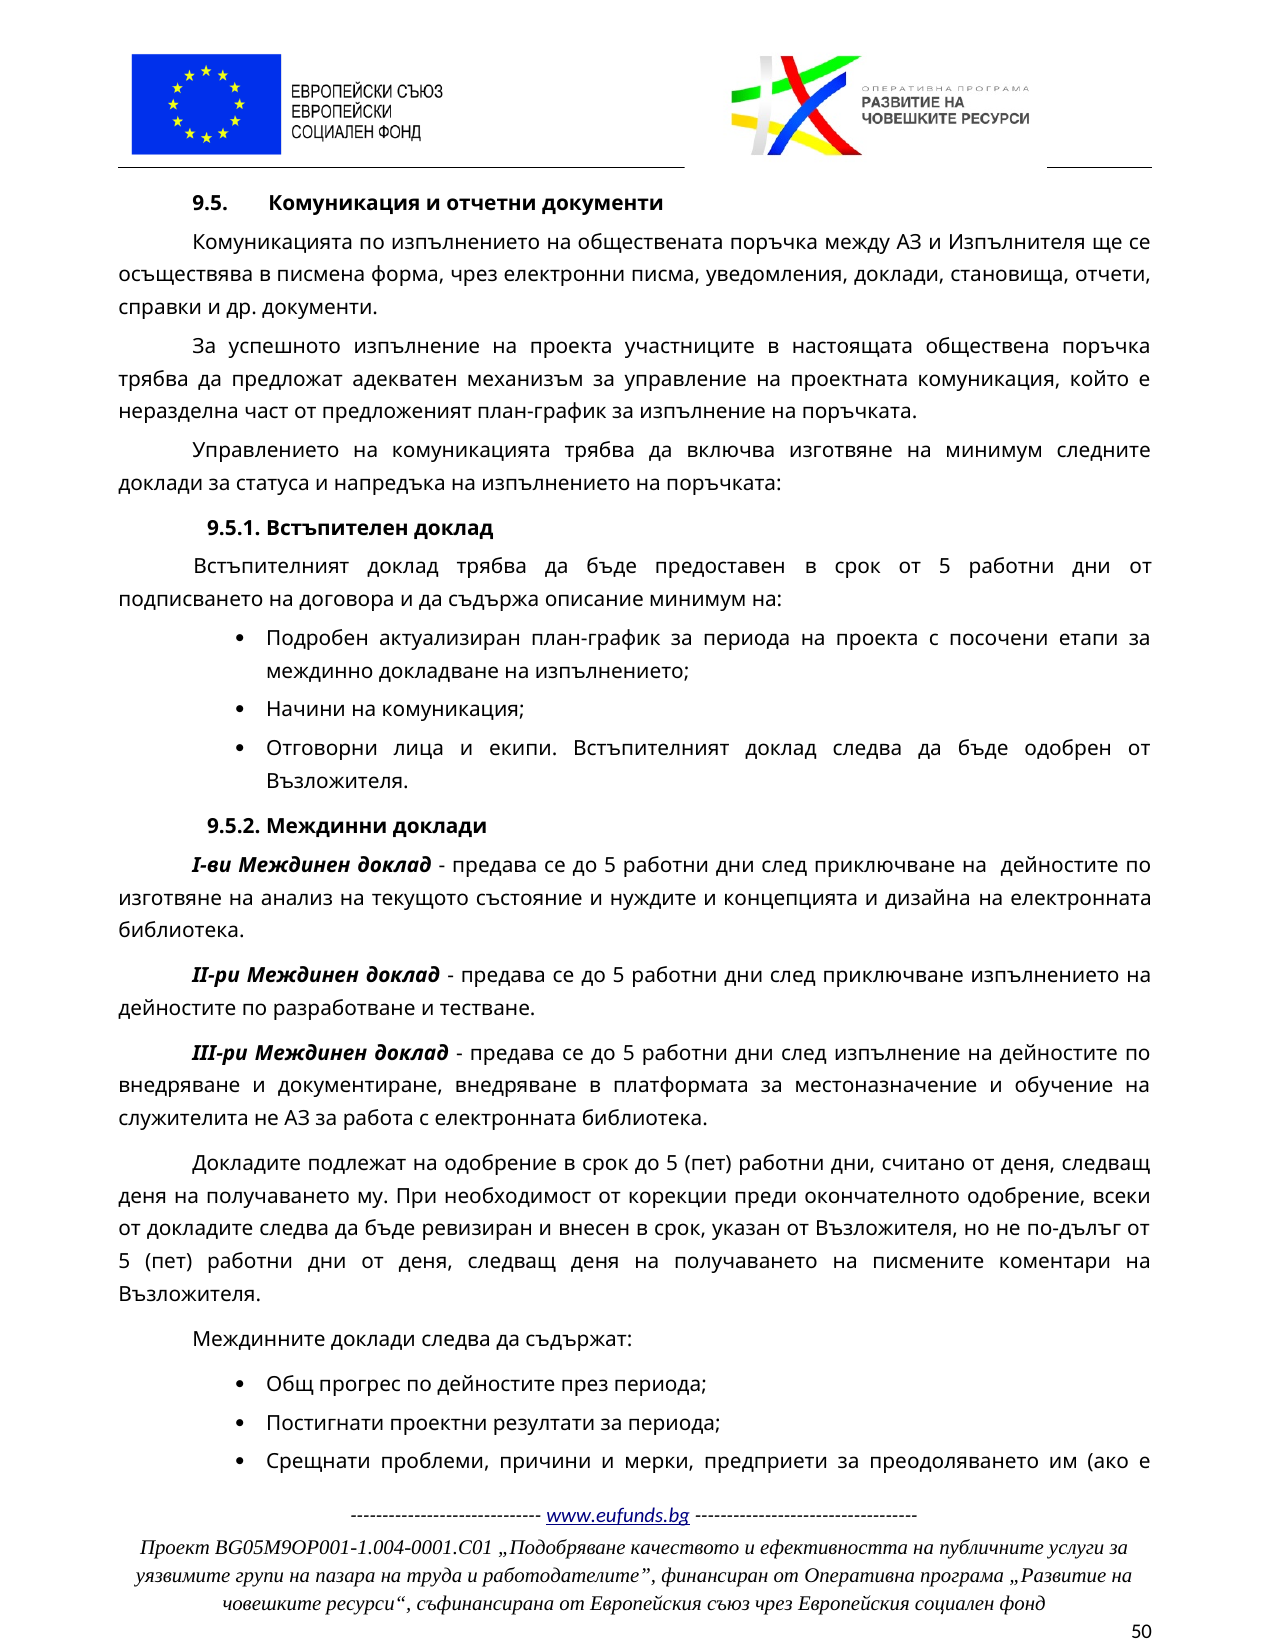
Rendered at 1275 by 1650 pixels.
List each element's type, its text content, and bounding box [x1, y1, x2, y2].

text За успешното изпълнение на проекта участниците в настоящата обществена поръчка трябва да предложат адекватен механизъм за управление на проектната комуникация, който е неразделна част от предложеният план-график за изпълнение на поръчката. [118, 331, 1152, 425]
list Подробен актуализиран план-график за периода на проекта с посочени етапи за междинно докладване на изпълнението; [236, 623, 1152, 684]
text ІІ-ри Междинен доклад - предава се до 5 работни дни след приключване изпълнението на дейностите по разработване и тестване. [118, 960, 1152, 1021]
list Общ прогрес по дейностите през периода; [236, 1369, 1152, 1397]
text Управлението на комуникацията трябва да включва изготвяне на минимум следните доклади за статуса и напредъка на изпълнението на поръчката: [118, 435, 1152, 496]
text Встъпителният доклад трябва да бъде предоставен в срок от 5 работни дни от подписването на договора и да съдържа описание минимум на: [118, 552, 1152, 613]
list Начини на комуникация; [236, 694, 1152, 723]
subtitle Междинни доклади [207, 811, 1152, 839]
subtitle Встъпителен доклад [207, 513, 1152, 541]
subtitle Комуникация и отчетни документи [118, 188, 1152, 217]
list Срещнати проблеми, причини и мерки, предприети за преодоляването им (ако е [236, 1447, 1152, 1475]
text І-ви Междинен доклад - предава се до 5 работни дни след приключване на дейностите по изготвяне на анализ на текущото състояние и нуждите и концепцията и дизайна на електронната библиотека. [118, 850, 1152, 944]
text Докладите подлежат на одобрение в срок до 5 (пет) работни дни, считано от деня, следващ деня на получаването му. При необходимост от корекции преди окончателното одобрение, всеки от докладите следва да бъде ревизиран и внесен в срок, указан от Възложителя, но не по-дълъг от 5 (пет) работни дни от деня, следващ деня на получаването на писмените коментари на Възложителя. [118, 1148, 1152, 1307]
list Отговорни лица и екипи. Встъпителният доклад следва да бъде одобрен от Възложителя. [236, 733, 1152, 794]
list Постигнати проектни резултати за периода; [236, 1408, 1152, 1436]
text ІІI-ри Междинен доклад - предава се до 5 работни дни след изпълнение на дейностите по внедряване и документиране, внедряване в платформата за местоназначение и обучение на служителита не АЗ за работа с електронната библиотека. [118, 1038, 1152, 1132]
text Междинните доклади следва да съдържат: [118, 1324, 1152, 1352]
text Комуникацията по изпълнението на обществената поръчка между АЗ и Изпълнителя ще се осъществява в писмена форма, чрез електронни писма, уведомления, доклади, становища, отчети, справки и др. документи. [118, 227, 1152, 321]
